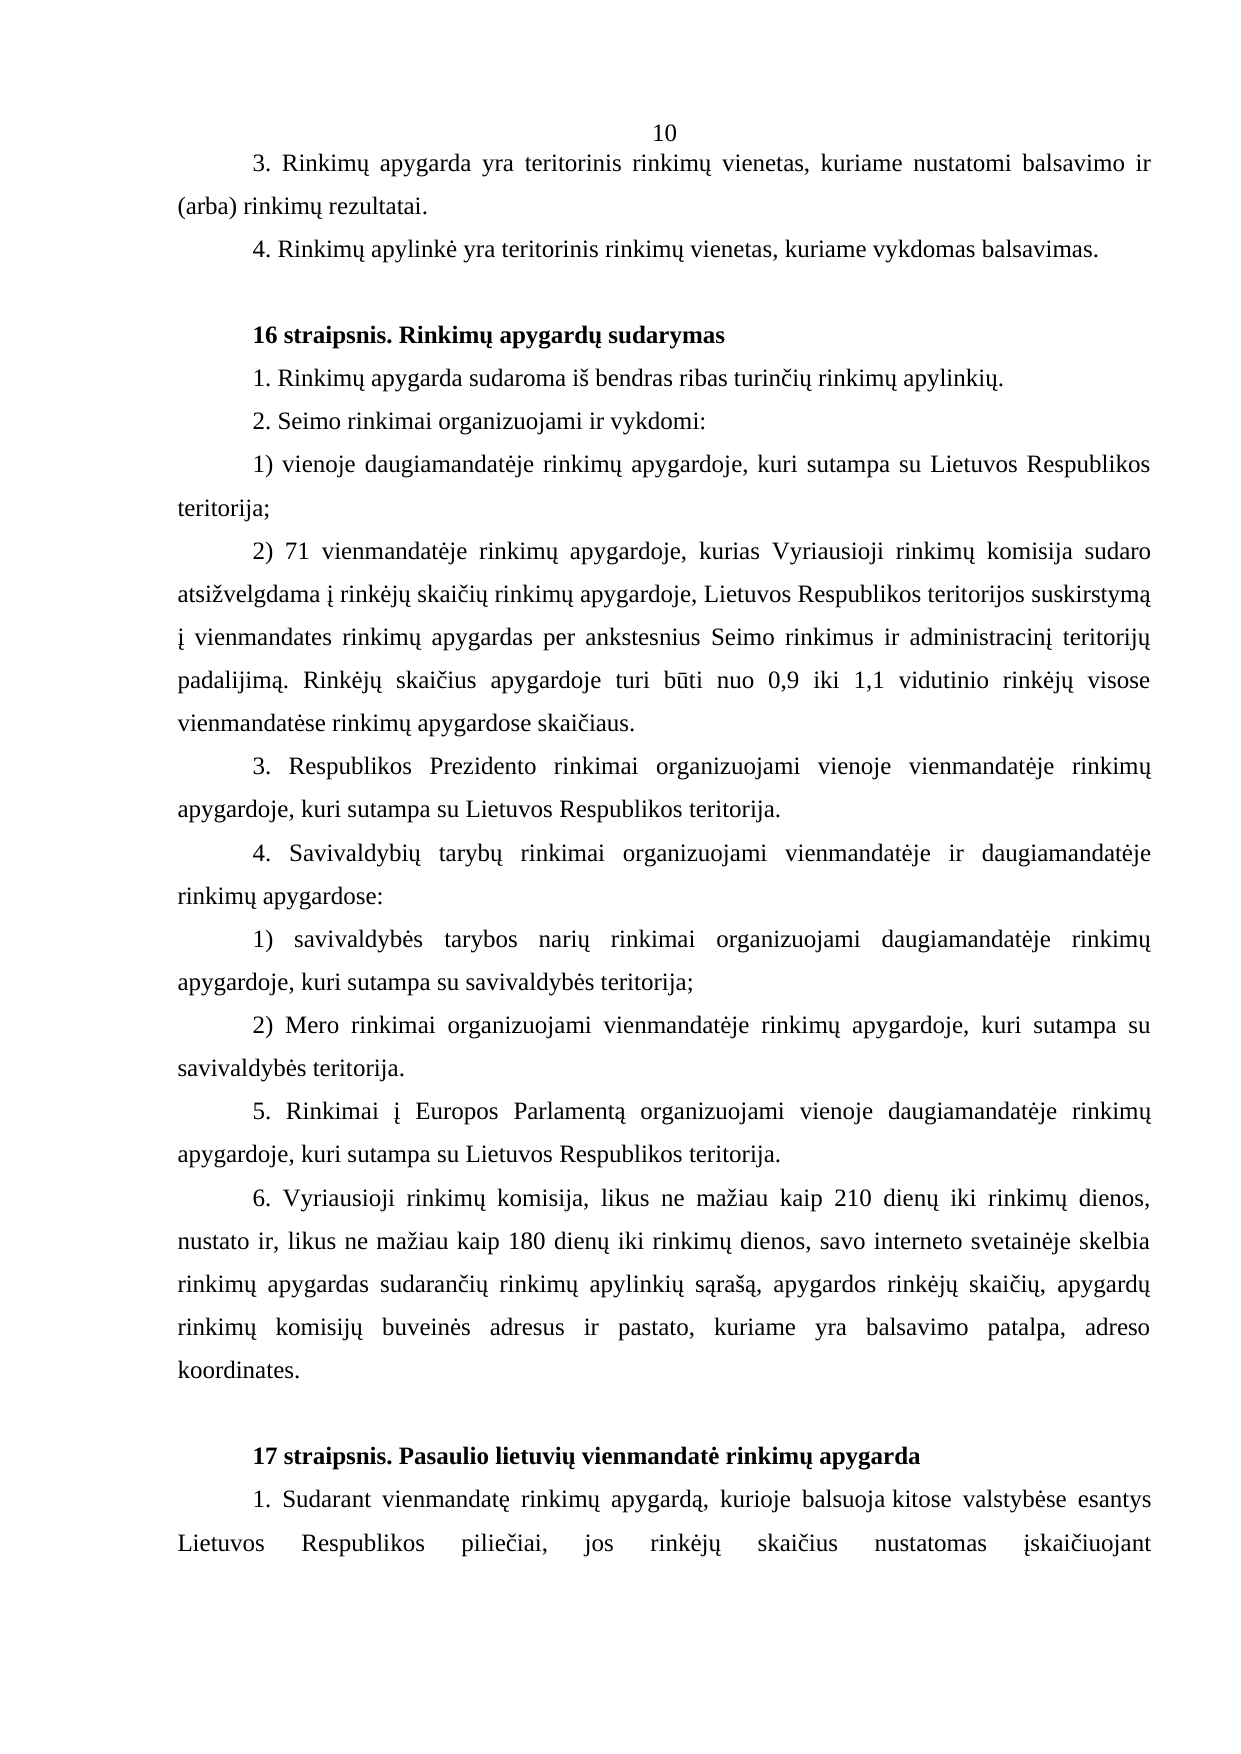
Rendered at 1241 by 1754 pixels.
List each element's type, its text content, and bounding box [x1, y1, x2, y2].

text 4. Savivaldybių tarybų rinkimai organizuojami vienmandatėje ir daugiamandatėje rinkimų apygardose: [177, 838, 1152, 909]
text 1. Rinkimų apygarda sudaroma iš bendras ribas turinčių rinkimų apylinkių. [177, 363, 1152, 392]
text 2. Seimo rinkimai organizuojami ir vykdomi: [177, 406, 1152, 435]
text 3. Rinkimų apygarda yra teritorinis rinkimų vienetas, kuriame nustatomi balsavimo ir (arba) rinkimų rezultatai. [177, 148, 1152, 219]
text 2) Mero rinkimai organizuojami vienmandatėje rinkimų apygardoje, kuri sutampa su savivaldybės teritorija. [177, 1010, 1152, 1082]
text 5. Rinkimai į Europos Parlamentą organizuojami vienoje daugiamandatėje rinkimų apygardoje, kuri sutampa su Lietuvos Respublikos teritorija. [177, 1096, 1152, 1168]
text 1) savivaldybės tarybos narių rinkimai organizuojami daugiamandatėje rinkimų apygardoje, kuri sutampa su savivaldybės teritorija; [177, 924, 1152, 996]
text 4. Rinkimų apylinkė yra teritorinis rinkimų vienetas, kuriame vykdomas balsavimas. [177, 234, 1152, 263]
text 3. Respublikos Prezidento rinkimai organizuojami vienoje vienmandatėje rinkimų apygardoje, kuri sutampa su Lietuvos Respublikos teritorija. [177, 751, 1152, 823]
text 2) 71 vienmandatėje rinkimų apygardoje, kurias Vyriausioji rinkimų komisija sudaro atsižvelgdama į rinkėjų skaičių rinkimų apygardoje, Lietuvos Respublikos teritorijos suskirstymą į vienmandates rinkimų apygardas per ankstesnius Seimo rinkimus ir administracinį teritorijų padalijimą. Rinkėjų skaičius apygardoje turi būti nuo 0,9 iki 1,1 vidutinio rinkėjų visose vienmandatėse rinkimų apygardose skaičiaus. [177, 536, 1152, 737]
subtitle 16 straipsnis. Rinkimų apygardų sudarymas [177, 320, 1152, 349]
text 1. Sudarant vienmandatę rinkimų apygardą, kurioje balsuoja kitose valstybėse esantys Lietuvos Respublikos piliečiai, jos rinkėjų skaičius nustatomas įskaičiuojant [177, 1484, 1152, 1556]
text 1) vienoje daugiamandatėje rinkimų apygardoje, kuri sutampa su Lietuvos Respublikos teritorija; [177, 449, 1152, 521]
text 6. Vyriausioji rinkimų komisija, likus ne mažiau kaip 210 dienų iki rinkimų dienos, nustato ir, likus ne mažiau kaip 180 dienų iki rinkimų dienos, savo interneto svetainėje skelbia rinkimų apygardas sudarančių rinkimų apylinkių sąrašą, apygardos rinkėjų skaičių, apygardų rinkimų komisijų buveinės adresus ir pastato, kuriame yra balsavimo patalpa, adreso koordinates. [177, 1183, 1152, 1384]
text 17 straipsnis. Pasaulio lietuvių vienmandatė rinkimų apygarda [177, 1441, 1152, 1470]
